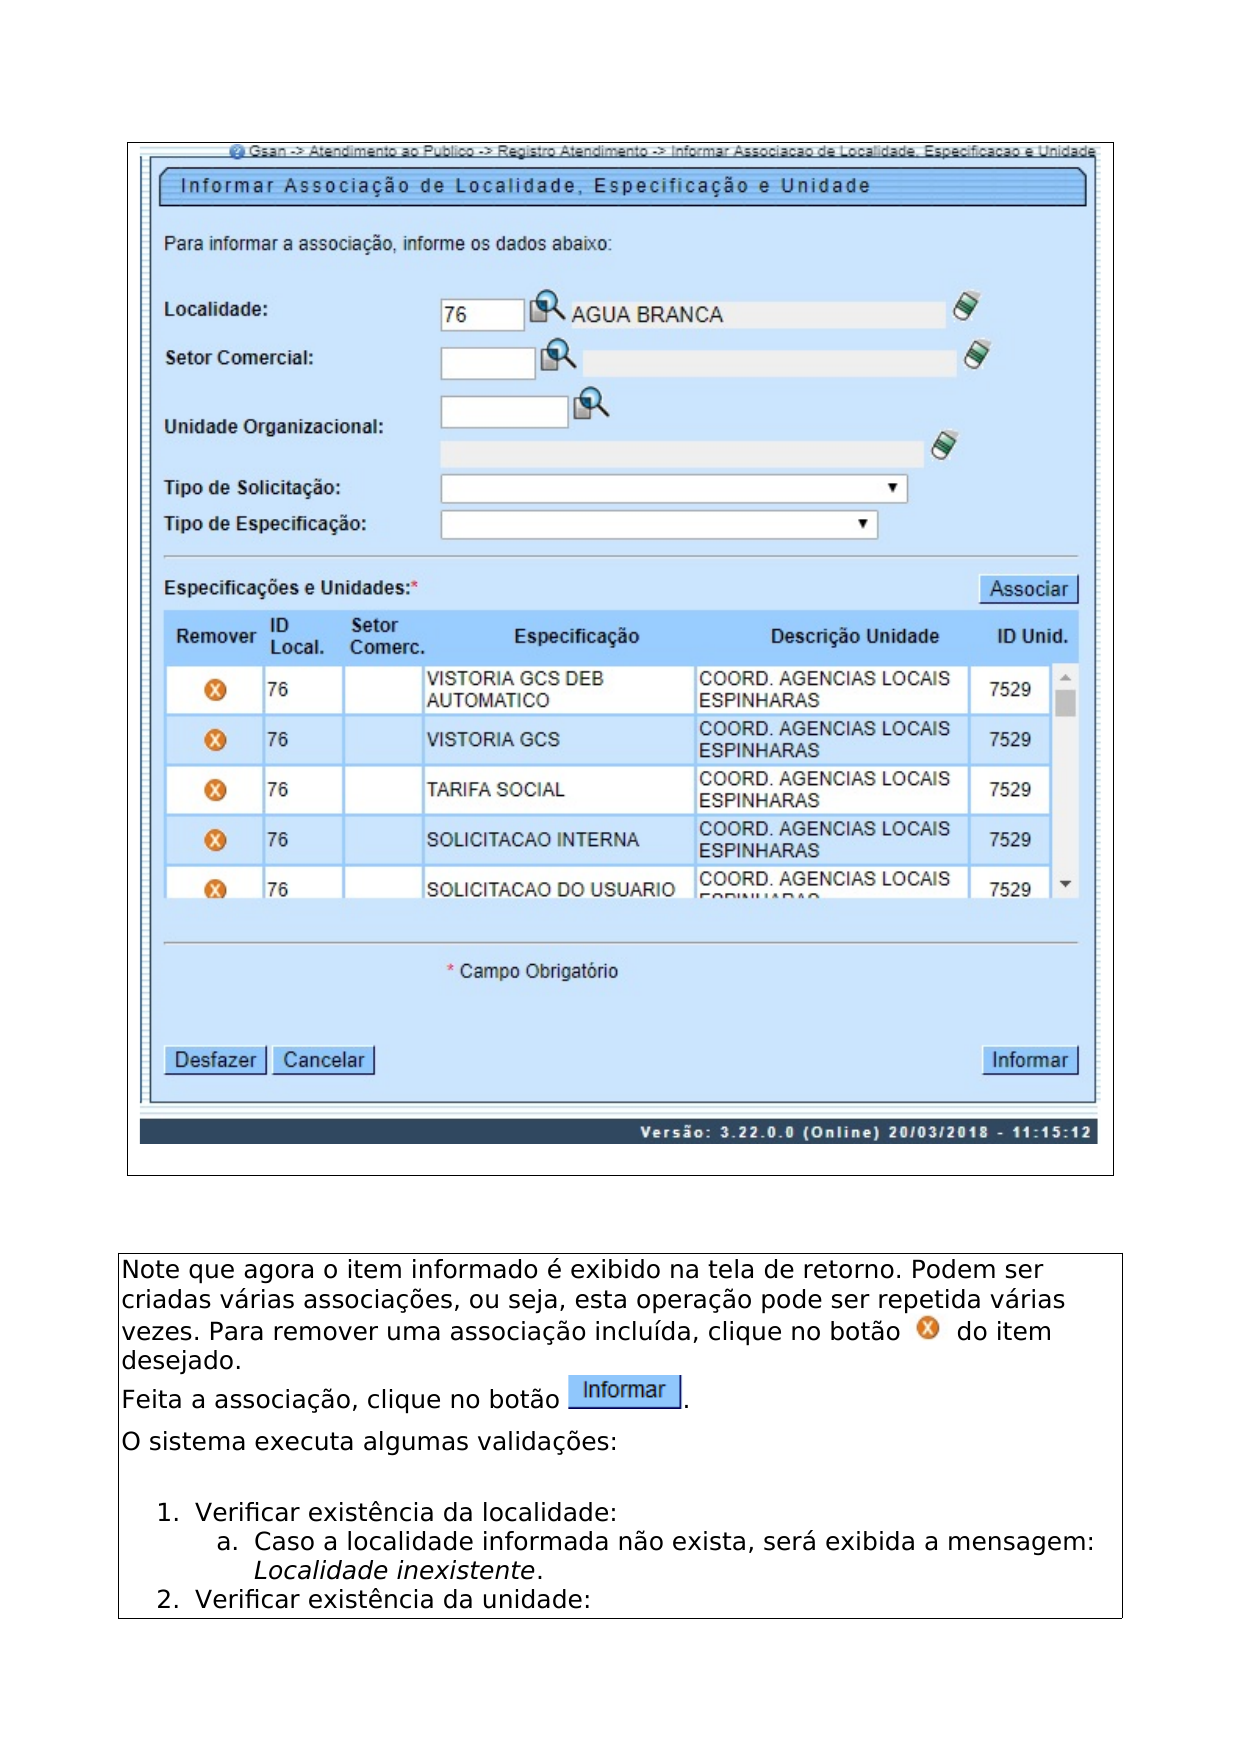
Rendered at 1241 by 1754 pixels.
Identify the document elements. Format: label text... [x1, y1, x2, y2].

picture [139, 144, 1101, 1144]
table_header Note que agora o item informado é exibido na tela de retorno. Podem ser criadas várias associações, ou seja, esta operação pode ser repetida várias vezes. Para remover uma associação incluída, clique no botão do item desejado. Feita a associação, clique no botão . O sistema executa algumas validações: Verificar existência da localidade: Caso a localidade informada não exista, será exibida a mensagem: Localidade inexistente. Verificar existência da unidade: Caso a unidade informada não exista, será exibida a mensagem: Unidade inexistente. Verificar preenchimento dos campos: Caso o usuário não informe ou selecione o conteúdo de algum campo necessário à inclusão da quadra, será exibida a mensagem: Informe «nome do campo que não foi preenchido ou selecionado». Verificar sucesso da operação: Caso o código de retorno da operação efetuada no banco de dados seja diferente de zero, será exibida a mensagem conforme o código de retorno; caso contrário, o sistema exibe a mensagem: «descrição da função» efetuada com sucesso. Verificar existência da associação: Caso já exista uma associação para a localidade e especificação, será exibida a mensagem: Associação já existente: «localidade informada»; «unidade existente na associação». Verificar existência da associação no grid: Caso já exista uma associação para a localidade e especificação (unidade informada), será exibida a mensagem: Associação já existente: «localidade informada»; «unidade existente na associação». [119, 1254, 1122, 1618]
table_header [128, 143, 1113, 1175]
picture [568, 1375, 683, 1409]
picture [909, 1313, 949, 1341]
